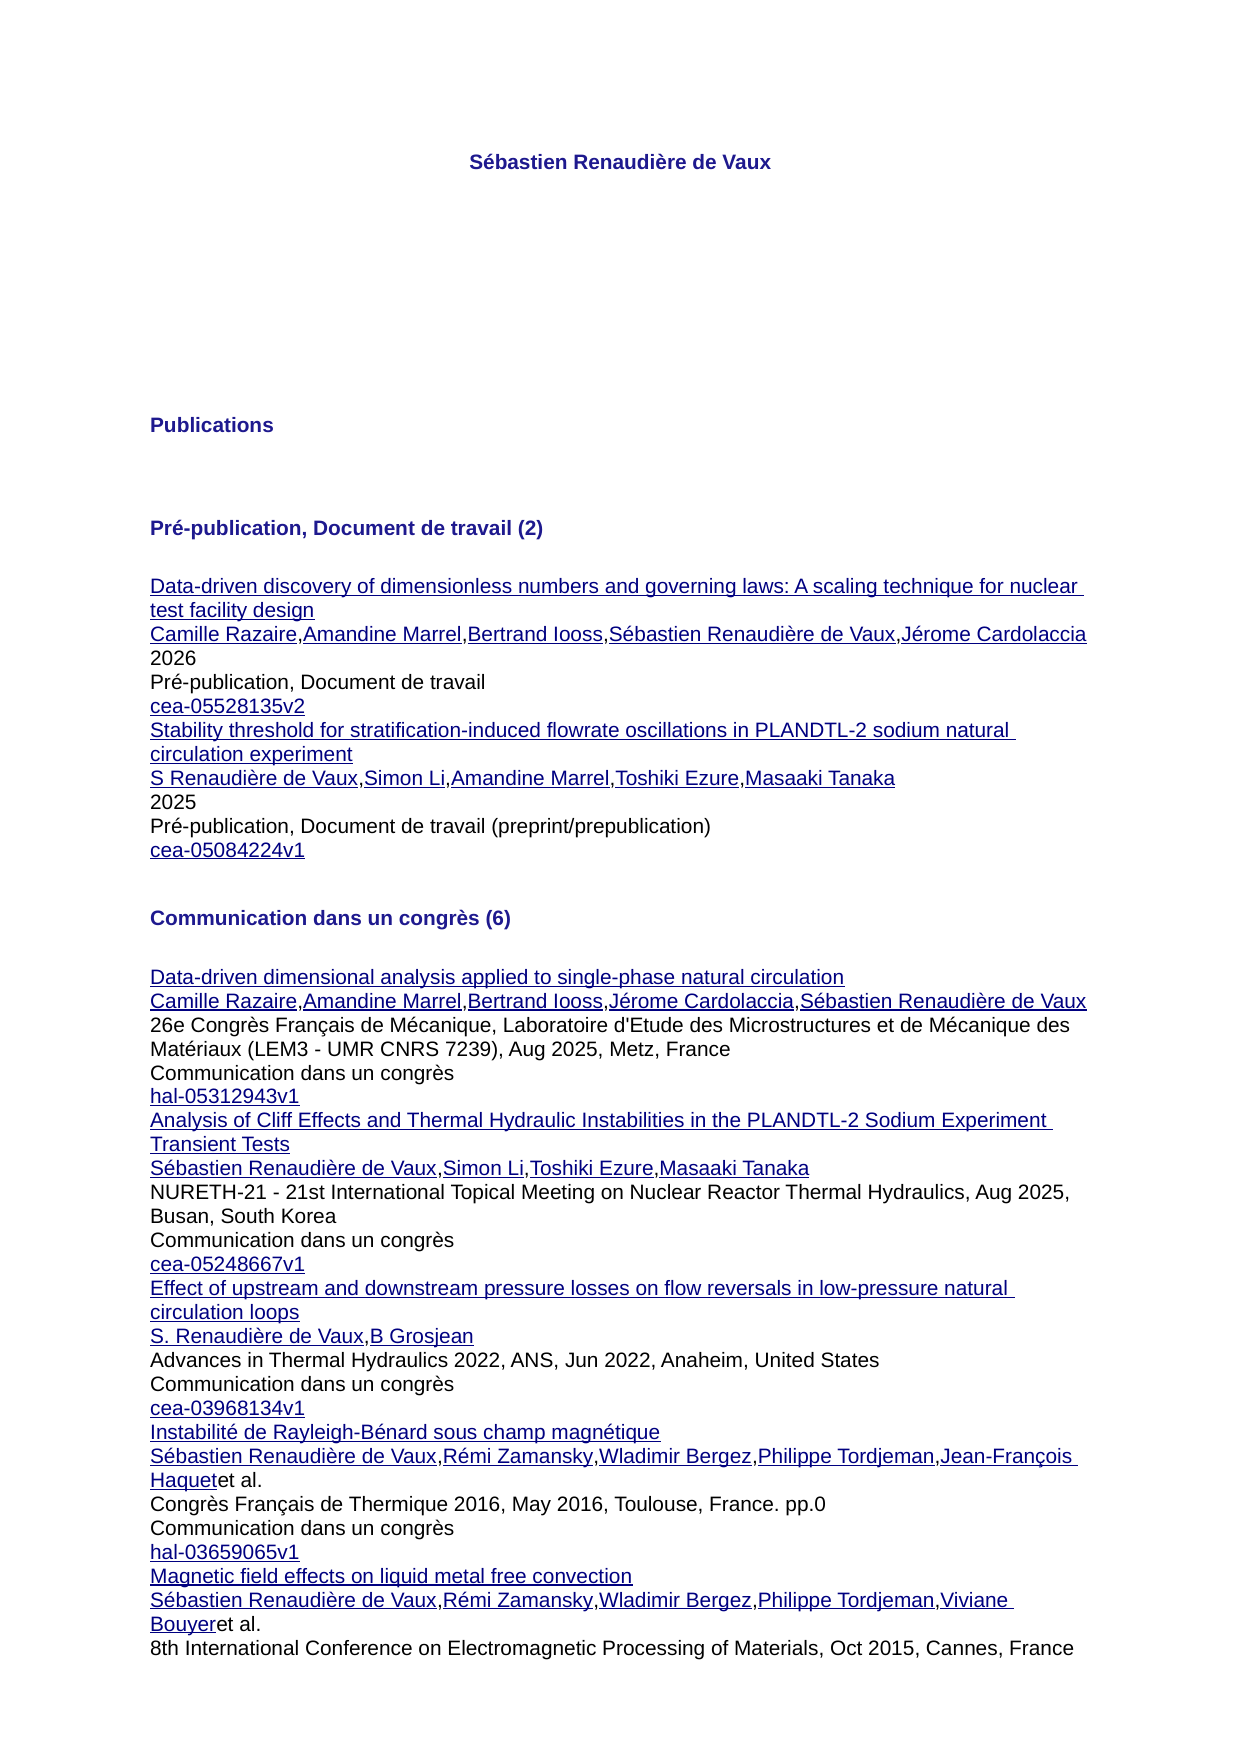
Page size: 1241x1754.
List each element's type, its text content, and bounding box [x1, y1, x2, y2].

subtitle Sébastien Renaudière de Vaux [150, 150, 1090, 174]
table_cell Effect of upstream and downstream pressure losses on flow reversals in low-pressure natural circulation loops S. Renaudière de Vaux,B Grosjean Advances in Thermal Hydraulics 2022, ANS, Jun 2022, Anaheim, United States Communication dans un congrès cea-03968134v1 [150, 1276, 1090, 1420]
table_header Data-driven dimensional analysis applied to single-phase natural circulation Camille Razaire,Amandine Marrel,Bertrand Iooss,Jérome Cardolaccia,Sébastien Renaudière de Vaux 26e Congrès Français de Mécanique, Laboratoire d'Etude des Microstructures et de Mécanique des Matériaux (LEM3 - UMR CNRS 7239), Aug 2025, Metz, France Communication dans un congrès hal-05312943v1 [150, 965, 1090, 1108]
table_header Data-driven discovery of dimensionless numbers and governing laws: A scaling technique for nuclear test facility design Camille Razaire,Amandine Marrel,Bertrand Iooss,Sébastien Renaudière de Vaux,Jérome Cardolaccia 2026 Pré-publication, Document de travail cea-05528135v2 [150, 574, 1090, 718]
table_cell Magnetic field effects on liquid metal free convection Sébastien Renaudière de Vaux,Rémi Zamansky,Wladimir Bergez,Philippe Tordjeman,Viviane Bouyeret al. 8th International Conference on Electromagnetic Processing of Materials, Oct 2015, Cannes, France [150, 1564, 1090, 1659]
table_cell Analysis of Cliff Effects and Thermal Hydraulic Instabilities in the PLANDTL-2 Sodium Experiment Transient Tests Sébastien Renaudière de Vaux,Simon Li,Toshiki Ezure,Masaaki Tanaka NURETH-21 - 21st International Topical Meeting on Nuclear Reactor Thermal Hydraulics, Aug 2025, Busan, South Korea Communication dans un congrès cea-05248667v1 [150, 1108, 1090, 1276]
subtitle Pré-publication, Document de travail (2) [150, 516, 1090, 539]
subtitle Publications [150, 412, 1090, 436]
subtitle Communication dans un congrès (6) [150, 906, 1090, 930]
table_cell Instabilité de Rayleigh-Bénard sous champ magnétique Sébastien Renaudière de Vaux,Rémi Zamansky,Wladimir Bergez,Philippe Tordjeman,Jean-François Haquetet al. Congrès Français de Thermique 2016, May 2016, Toulouse, France. pp.0 Communication dans un congrès hal-03659065v1 [150, 1420, 1090, 1563]
table_cell Stability threshold for stratification-induced flowrate oscillations in PLANDTL-2 sodium natural circulation experiment S Renaudière de Vaux,Simon Li,Amandine Marrel,Toshiki Ezure,Masaaki Tanaka 2025 Pré-publication, Document de travail (preprint/prepublication) cea-05084224v1 [150, 718, 1090, 861]
